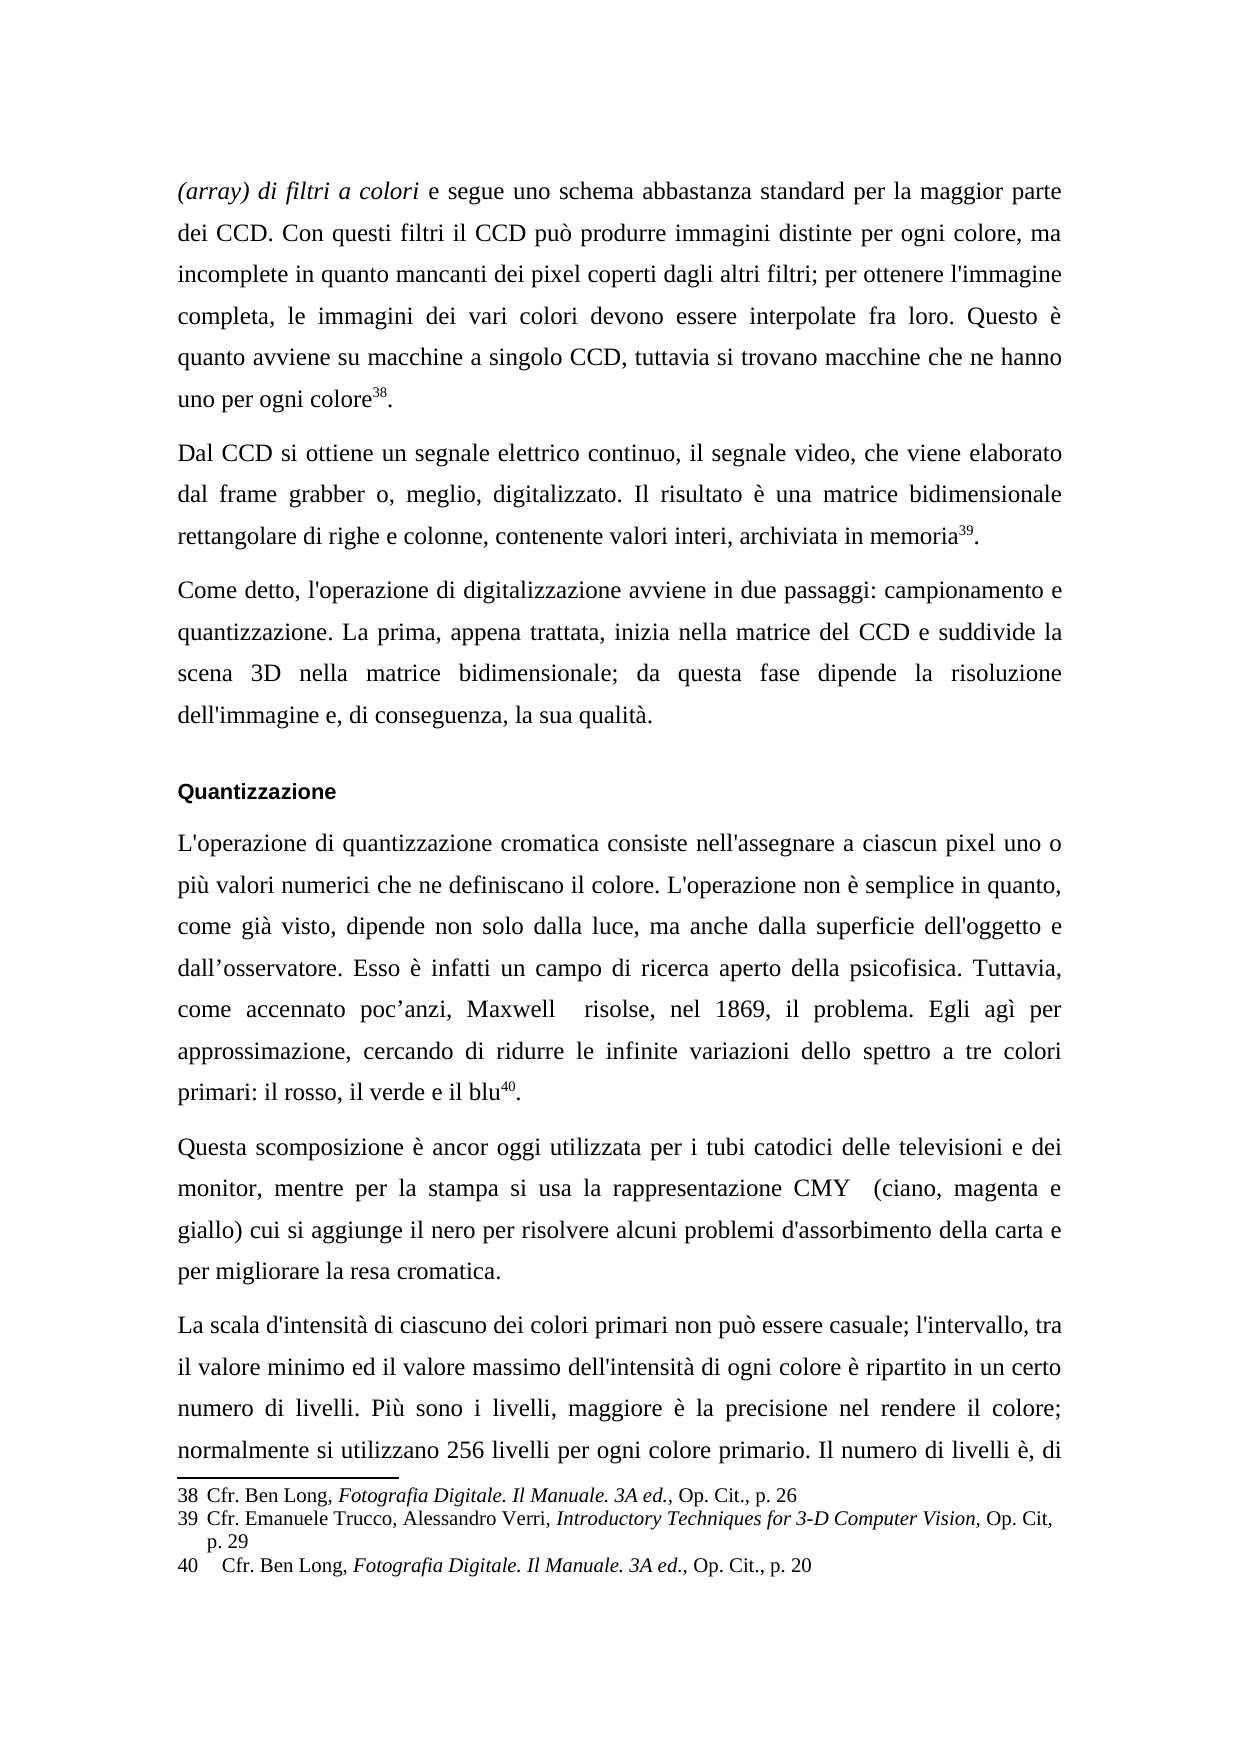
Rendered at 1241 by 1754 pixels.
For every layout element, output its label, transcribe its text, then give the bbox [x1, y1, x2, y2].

text Cfr. Emanuele Trucco, Alessandro Verri, Introductory Techniques for 3-D Computer Vision, Op. Cit, p. 29 [177, 1507, 1063, 1553]
text L'operazione di quantizzazione cromatica consiste nell'assegnare a ciascun pixel uno o più valori numerici che ne definiscano il colore. L'operazione non è semplice in quanto, come già visto, dipende non solo dalla luce, ma anche dalla superficie dell'oggetto e dall’osservatore. Esso è infatti un campo di ricerca aperto della psicofisica. Tuttavia, come accennato poc’anzi, Maxwell risolse, nel 1869, il problema. Egli agì per approssimazione, cercando di ridurre le infinite variazioni dello spettro a tre colori primari: il rosso, il verde e il blu. [177, 829, 1063, 1106]
text Come detto, l'operazione di digitalizzazione avviene in due passaggi: campionamento e quantizzazione. La prima, appena trattata, inizia nella matrice del CCD e suddivide la scena 3D nella matrice bidimensionale; da questa fase dipende la risoluzione dell'immagine e, di conseguenza, la sua qualità. [177, 576, 1063, 729]
text Cfr. Ben Long, Fotografia Digitale. Il Manuale. 3A ed., Op. Cit., p. 26 [177, 1484, 1063, 1507]
text Dal CCD si ottiene un segnale elettrico continuo, il segnale video, che viene elaborato dal frame grabber o, meglio, digitalizzato. Il risultato è una matrice bidimensionale rettangolare di righe e colonne, contenente valori interi, archiviata in memoria. [177, 439, 1063, 550]
text La scala d'intensità di ciascuno dei colori primari non può essere casuale; l'intervallo, tra il valore minimo ed il valore massimo dell'intensità di ogni colore è ripartito in un certo numero di livelli. Più sono i livelli, maggiore è la precisione nel rendere il colore; normalmente si utilizzano 256 livelli per ogni colore primario. Il numero di livelli è, di [177, 1311, 1063, 1464]
text Questa scomposizione è ancor oggi utilizzata per i tubi catodici delle televisioni e dei monitor, mentre per la stampa si usa la rappresentazione CMY (ciano, magenta e giallo) cui si aggiunge il nero per risolvere alcuni problemi d'assorbimento della carta e per migliorare la resa cromatica. [177, 1133, 1063, 1285]
text Cfr. Ben Long, Fotografia Digitale. Il Manuale. 3A ed., Op. Cit., p. 20 [177, 1553, 1063, 1577]
subtitle Quantizzazione [177, 780, 1063, 804]
text (array) di filtri a colori e segue uno schema abbastanza standard per la maggior parte dei CCD. Con questi filtri il CCD può produrre immagini distinte per ogni colore, ma incomplete in quanto mancanti dei pixel coperti dagli altri filtri; per ottenere l'immagine completa, le immagini dei vari colori devono essere interpolate fra loro. Questo è quanto avviene su macchine a singolo CCD, tuttavia si trovano macchine che ne hanno uno per ogni colore. [177, 177, 1063, 413]
